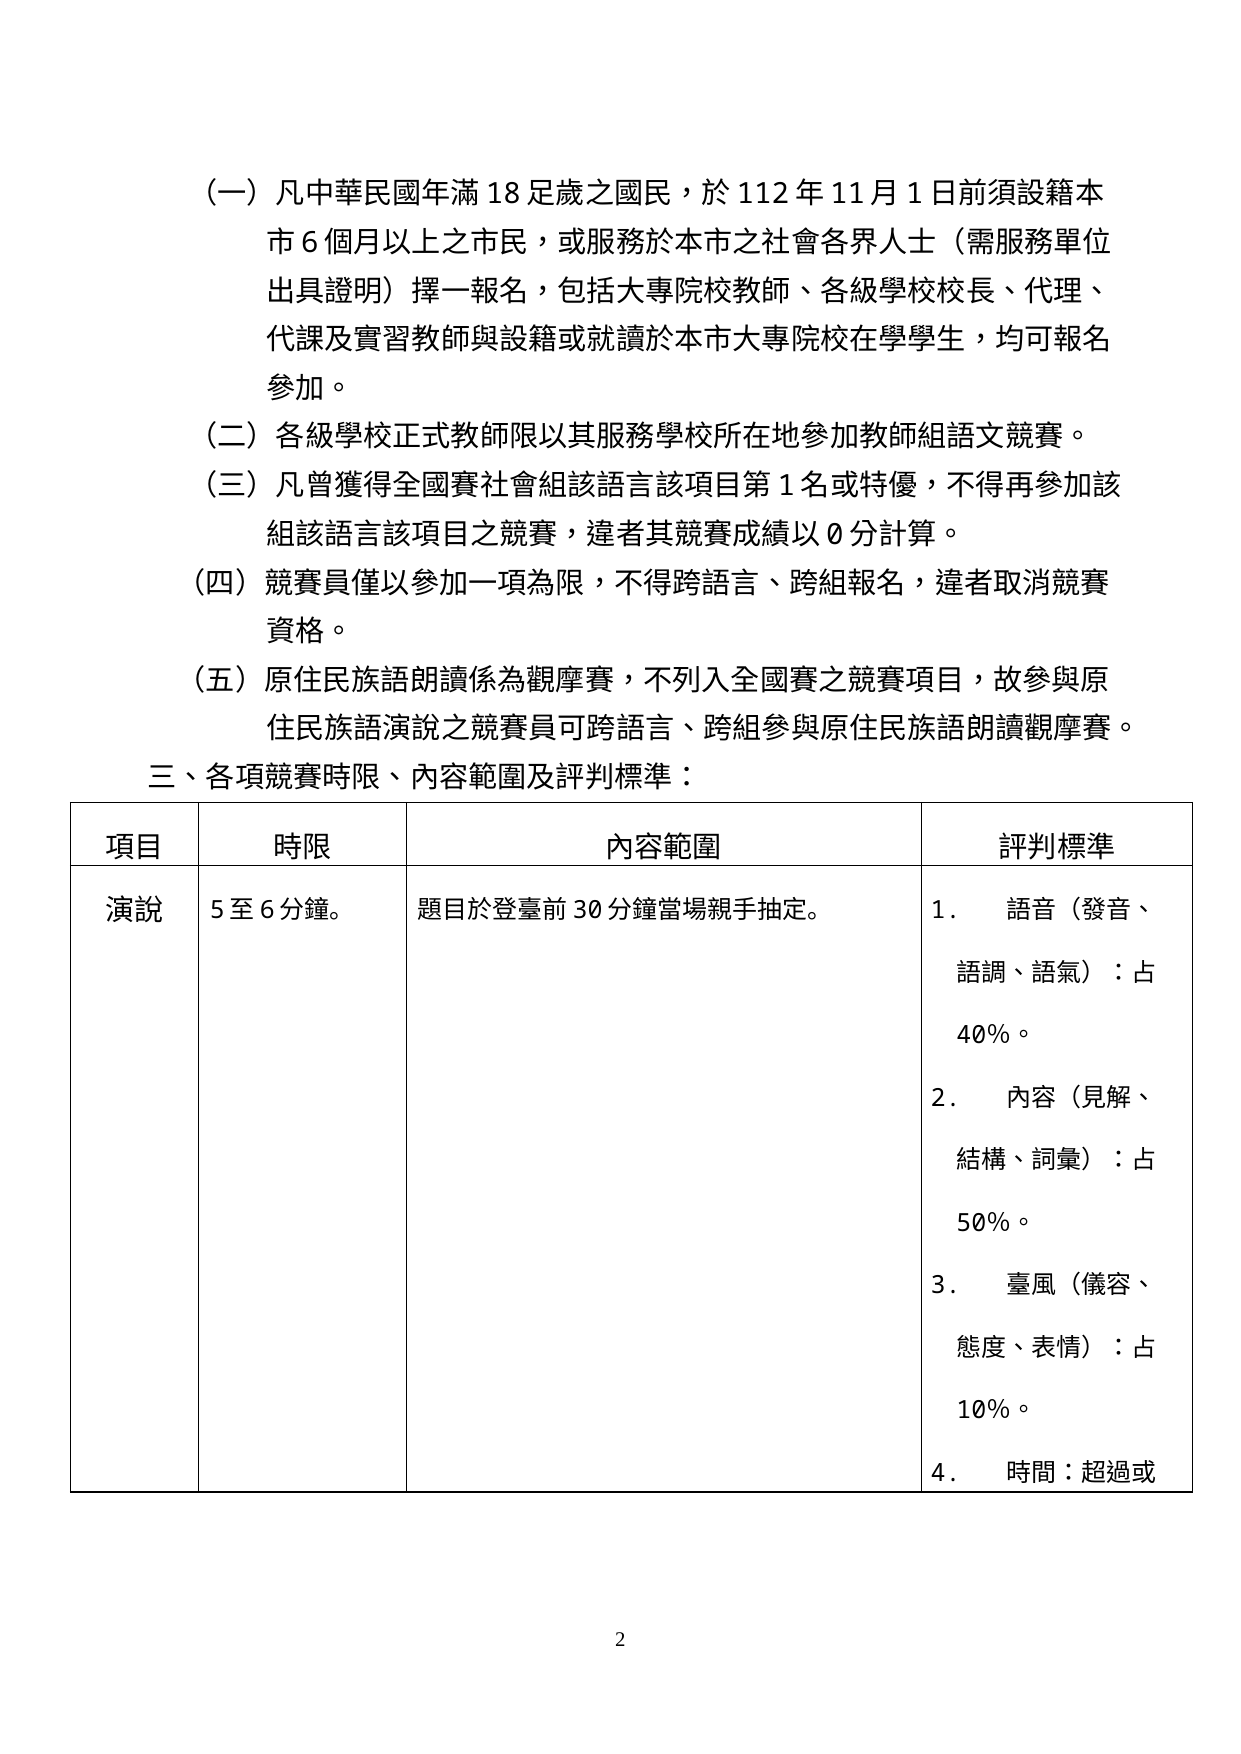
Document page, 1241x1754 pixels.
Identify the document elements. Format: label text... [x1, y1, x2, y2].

text （四）競賽員僅以參加一項為限，不得跨語言、跨組報名，違者取消競賽資格。 [118, 559, 1122, 650]
text （一）凡中華民國年滿18足歲之國民，於112年11月1日前須設籍本市6個月以上之市民，或服務於本市之社會各界人士（需服務單位出具證明）擇一報名，包括大專院校教師、各級學校校長、代理、代課及實習教師與設籍或就讀於本市大專院校在學學生，均可報名參加。 [118, 170, 1122, 407]
table_header 項目 [71, 803, 198, 865]
table_header 內容範圍 [407, 803, 921, 865]
table_cell 5至6分鐘。 [199, 866, 406, 1491]
table_header 評判標準 [922, 803, 1192, 865]
table_cell 題目於登臺前30分鐘當場親手抽定。 [407, 866, 921, 1491]
text 三、各項競賽時限、內容範圍及評判標準： [118, 753, 1122, 796]
text （五）原住民族語朗讀係為觀摩賽，不列入全國賽之競賽項目，故參與原住民族語演說之競賽員可跨語言、跨組參與原住民族語朗讀觀摩賽。 [118, 656, 1122, 747]
table_cell 語音（發音、語調、語氣）：占40％。 內容（見解、結構、詞彙）：占50％。 臺風（儀容、態度、表情）：占10％。 時間：超過或不足時，每半分鐘扣總分1分，未足半分鐘以半分鐘計；惟誤差在3秒內者，考量按鈴操作，不予扣分。 [922, 866, 1192, 1491]
table_header 時限 [199, 803, 406, 865]
text （二）各級學校正式教師限以其服務學校所在地參加教師組語文競賽。 [118, 413, 1122, 455]
table_cell 演說 [71, 866, 198, 1491]
text （三）凡曾獲得全國賽社會組該語言該項目第1名或特優，不得再參加該組該語言該項目之競賽，違者其競賽成績以0分計算。 [118, 462, 1122, 553]
